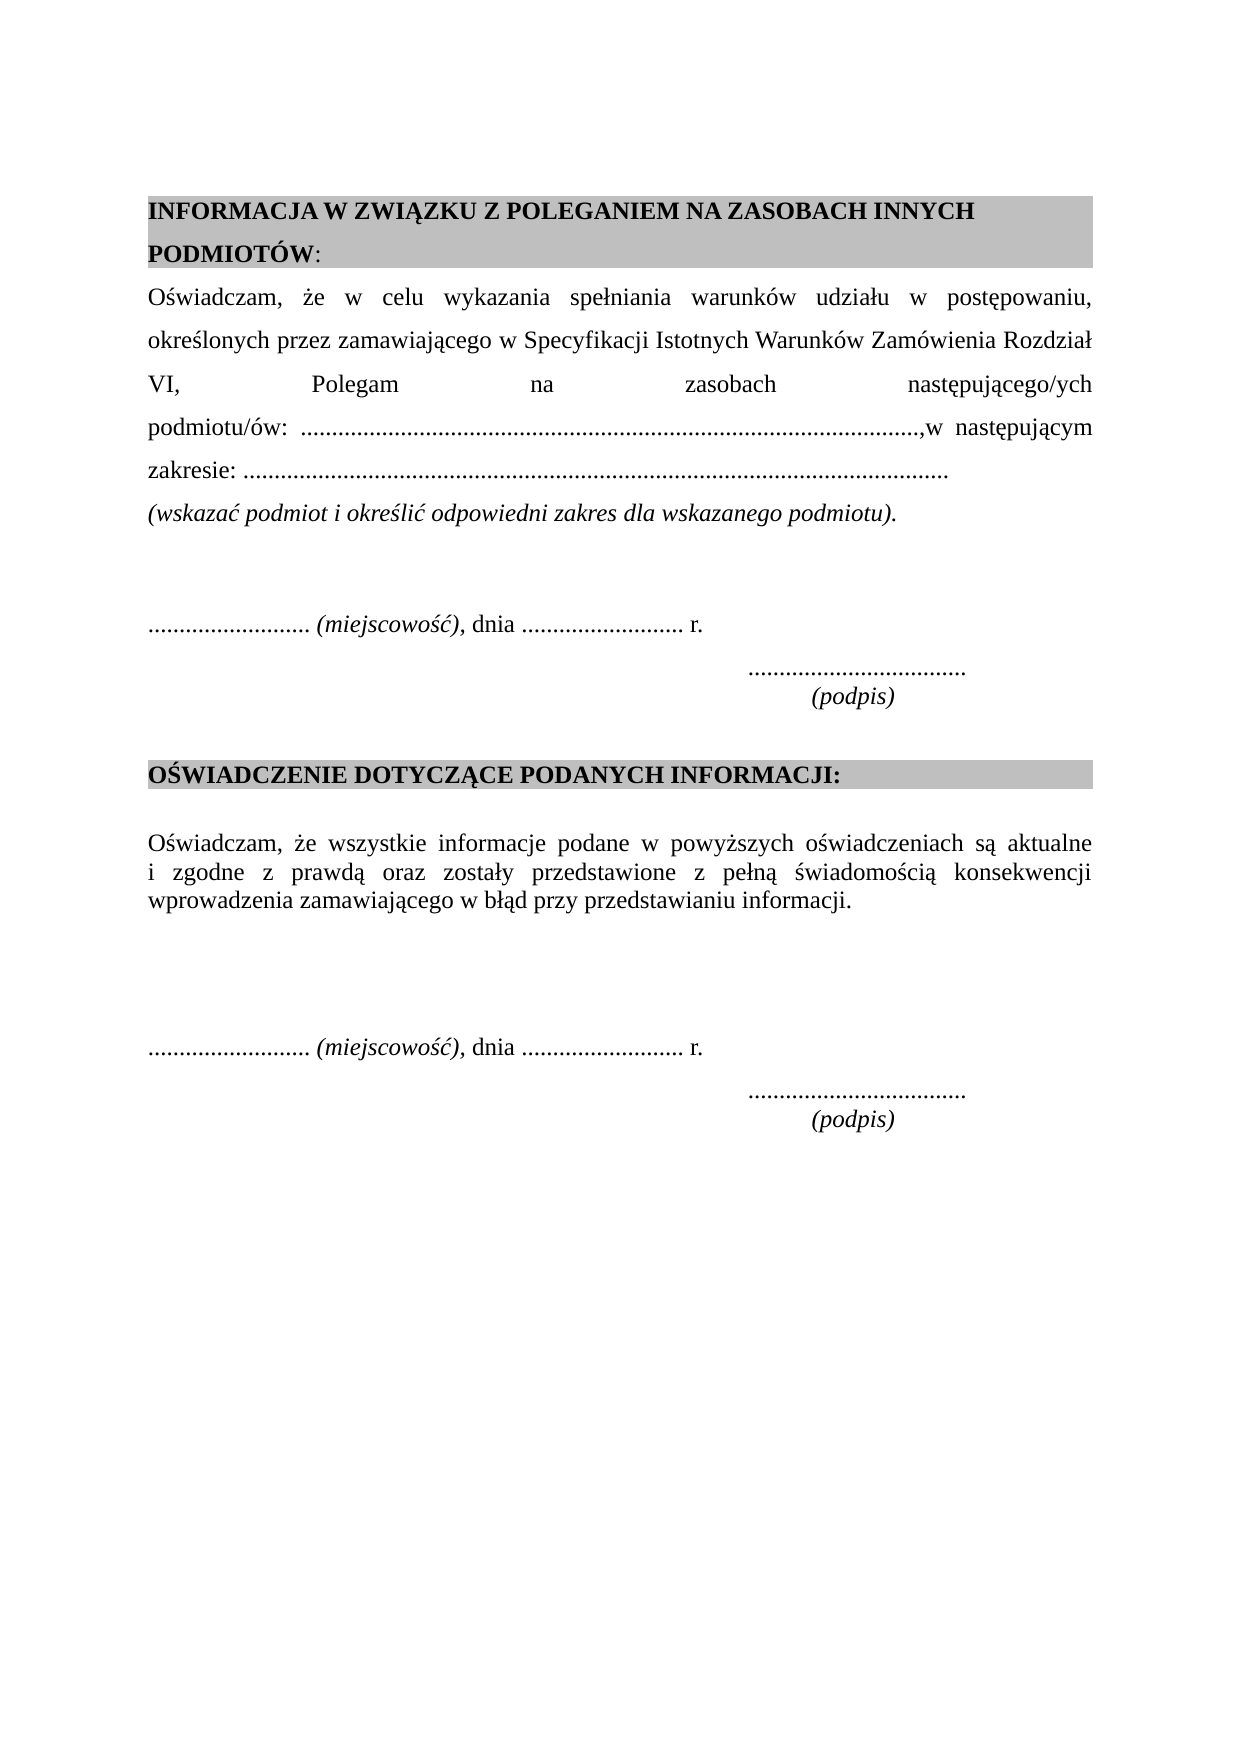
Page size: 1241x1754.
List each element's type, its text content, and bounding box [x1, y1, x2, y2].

text .......................... (miejscowość), dnia .......................... r. [148, 1032, 1093, 1061]
text (wskazać podmiot i określić odpowiedni zakres dla wskazanego podmiotu). [148, 498, 1093, 527]
text .......................... (miejscowość), dnia .......................... r. [148, 609, 1093, 638]
text INFORMACJA W ZWIĄZKU Z POLEGANIEM NA ZASOBACH INNYCH PODMIOTÓW: [148, 196, 1093, 268]
text ................................... [748, 652, 1093, 681]
text Oświadczam, że w celu wykazania spełniania warunków udziału w postępowaniu, określonych przez zamawiającego w Specyfikacji Istotnych Warunków Zamówienia Rozdział VI, Polegam na zasobach następującego/ych podmiotu/ów: ...................................................................................................,w następującym zakresie: ................................................................................................................. [148, 282, 1093, 484]
text (podpis) [738, 1104, 1093, 1133]
text Oświadczam, że wszystkie informacje podane w powyższych oświadczeniach są aktualne i zgodne z prawdą oraz zostały przedstawione z pełną świadomością konsekwencji wprowadzenia zamawiającego w błąd przy przedstawianiu informacji. [148, 828, 1093, 914]
text OŚWIADCZENIE DOTYCZĄCE PODANYCH INFORMACJI: [148, 760, 1093, 789]
text ................................... [748, 1076, 1093, 1104]
text (podpis) [738, 681, 1093, 710]
